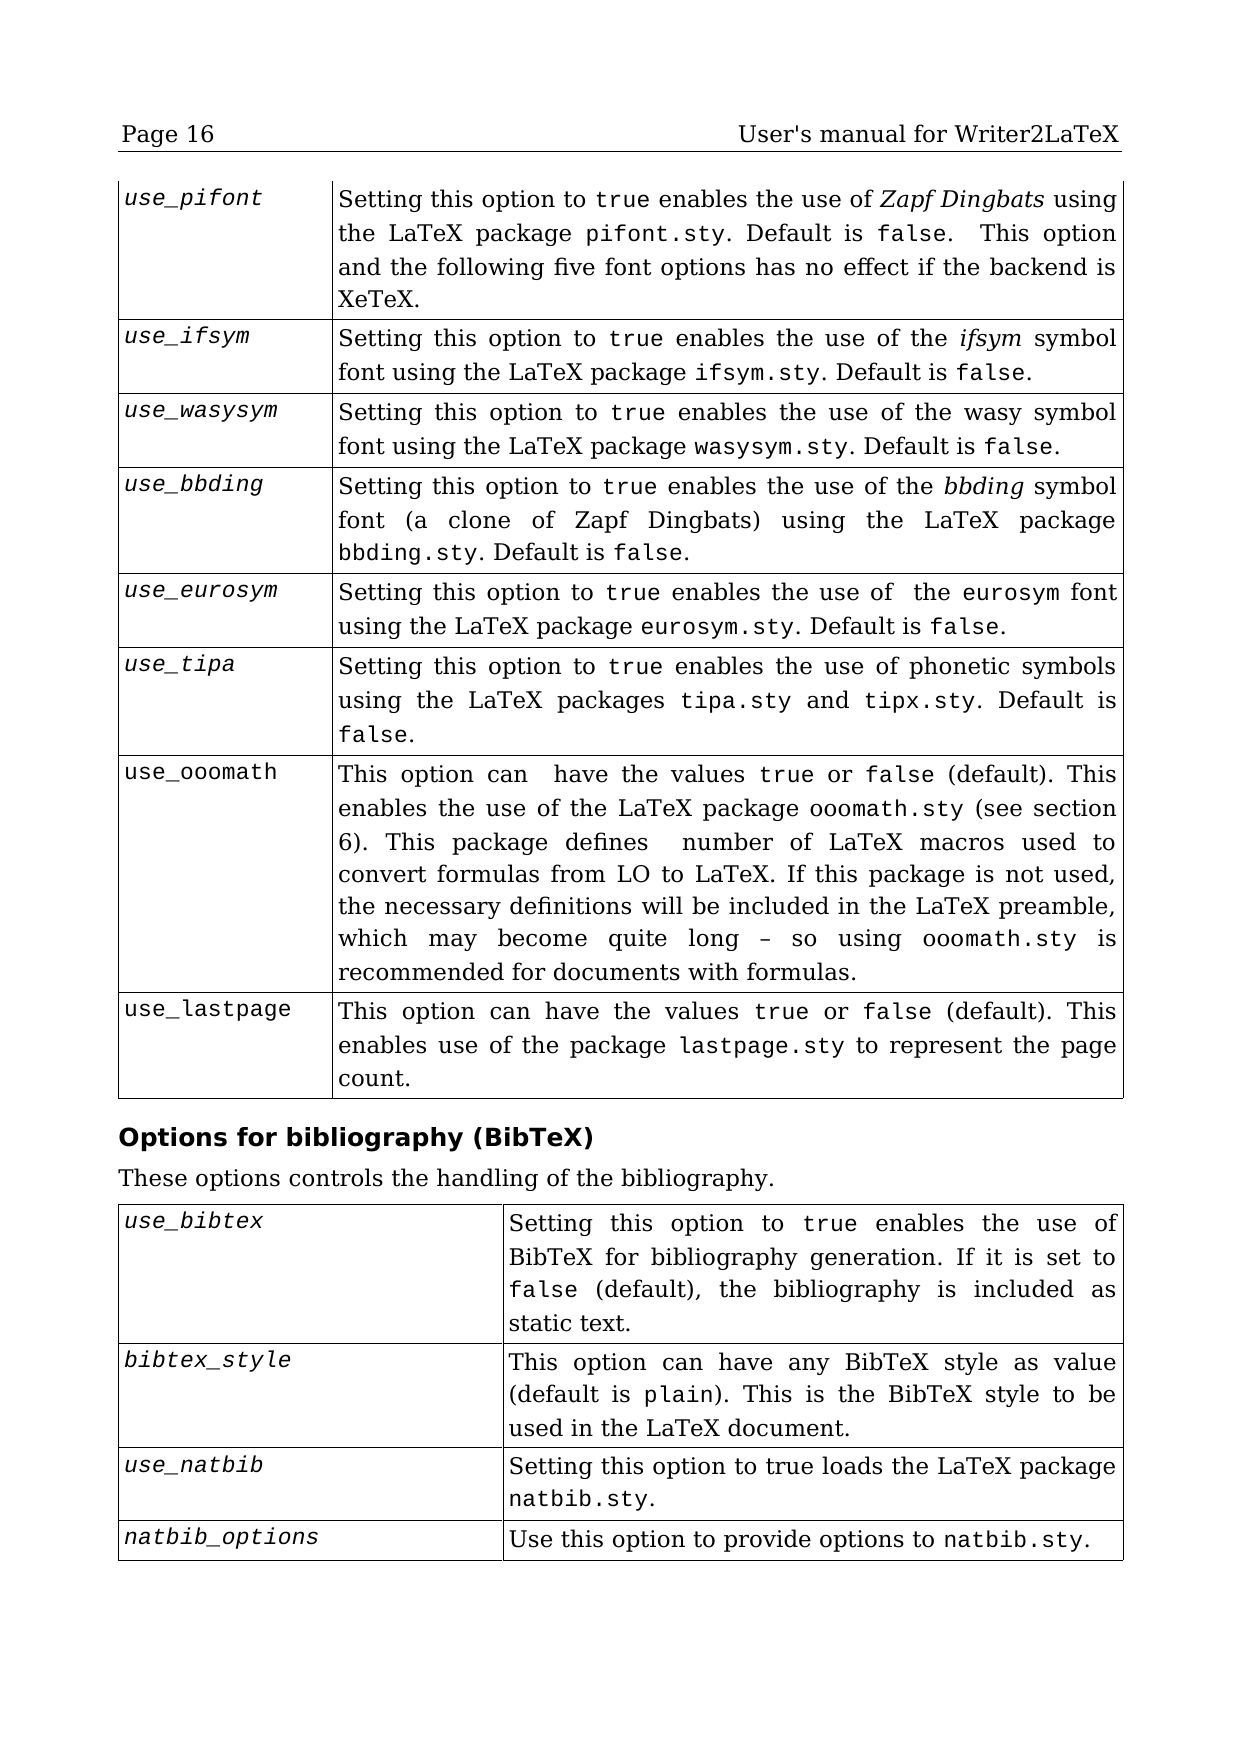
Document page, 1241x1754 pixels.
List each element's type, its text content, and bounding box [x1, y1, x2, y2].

table_cell use_lastpage [119, 993, 332, 1098]
table_cell use_bbding [119, 468, 332, 573]
table_cell Setting this option to true enables the use of phonetic symbols using the LaTeX packages tipa.sty and tipx.sty. Default is false. [333, 648, 1123, 755]
text These options controls the handling of the bibliography. [118, 1165, 1122, 1192]
table_cell use_ooomath [119, 756, 332, 992]
table_cell Setting this option to true enables the use of the bbding symbol font (a clone of Zapf Dingbats) using the LaTeX package bbding.sty. Default is false. [333, 468, 1123, 573]
table_header use_bibtex [119, 1205, 502, 1343]
table_cell use_eurosym [119, 574, 332, 647]
table_cell Setting this option to true enables the use of the eurosym font using the LaTeX package eurosym.sty. Default is false. [333, 574, 1123, 647]
table_cell natbib_options [119, 1521, 502, 1560]
table_cell use_tipa [119, 648, 332, 755]
table_cell use_natbib [119, 1448, 502, 1520]
table_cell This option can have the values true or false (default). This enables the use of the LaTeX package ooomath.sty (see section 6). This package defines number of LaTeX macros used to convert formulas from LO to LaTeX. If this package is not used, the necessary definitions will be included in the LaTeX preamble, which may become quite long – so using ooomath.sty is recommended for documents with formulas. [333, 756, 1123, 992]
table_cell use_wasysym [119, 394, 332, 467]
table_cell Use this option to provide options to natbib.sty. [504, 1521, 1123, 1560]
table_cell This option can have the values true or false (default). This enables use of the package lastpage.sty to represent the page count. [333, 993, 1123, 1098]
table_cell bibtex_style [119, 1344, 502, 1447]
subtitle Options for bibliography (BibTeX) [118, 1123, 1122, 1152]
table_cell Setting this option to true loads the LaTeX package natbib.sty. [504, 1448, 1123, 1520]
table_cell Setting this option to true enables the use of Zapf Dingbats using the LaTeX package pifont.sty. Default is false. This option and the following five font options has no effect if the backend is XeTeX. [333, 181, 1123, 319]
table_cell use_ifsym [119, 320, 332, 393]
table_cell Setting this option to true enables the use of the ifsym symbol font using the LaTeX package ifsym.sty. Default is false. [333, 320, 1123, 393]
table_cell use_pifont [119, 181, 332, 319]
table_cell Setting this option to true enables the use of the wasy symbol font using the LaTeX package wasysym.sty. Default is false. [333, 394, 1123, 467]
table_header Setting this option to true enables the use of BibTeX for bibliography generation. If it is set to false (default), the bibliography is included as static text. [504, 1205, 1123, 1343]
table_cell This option can have any BibTeX style as value (default is plain). This is the BibTeX style to be used in the LaTeX document. [504, 1344, 1123, 1447]
